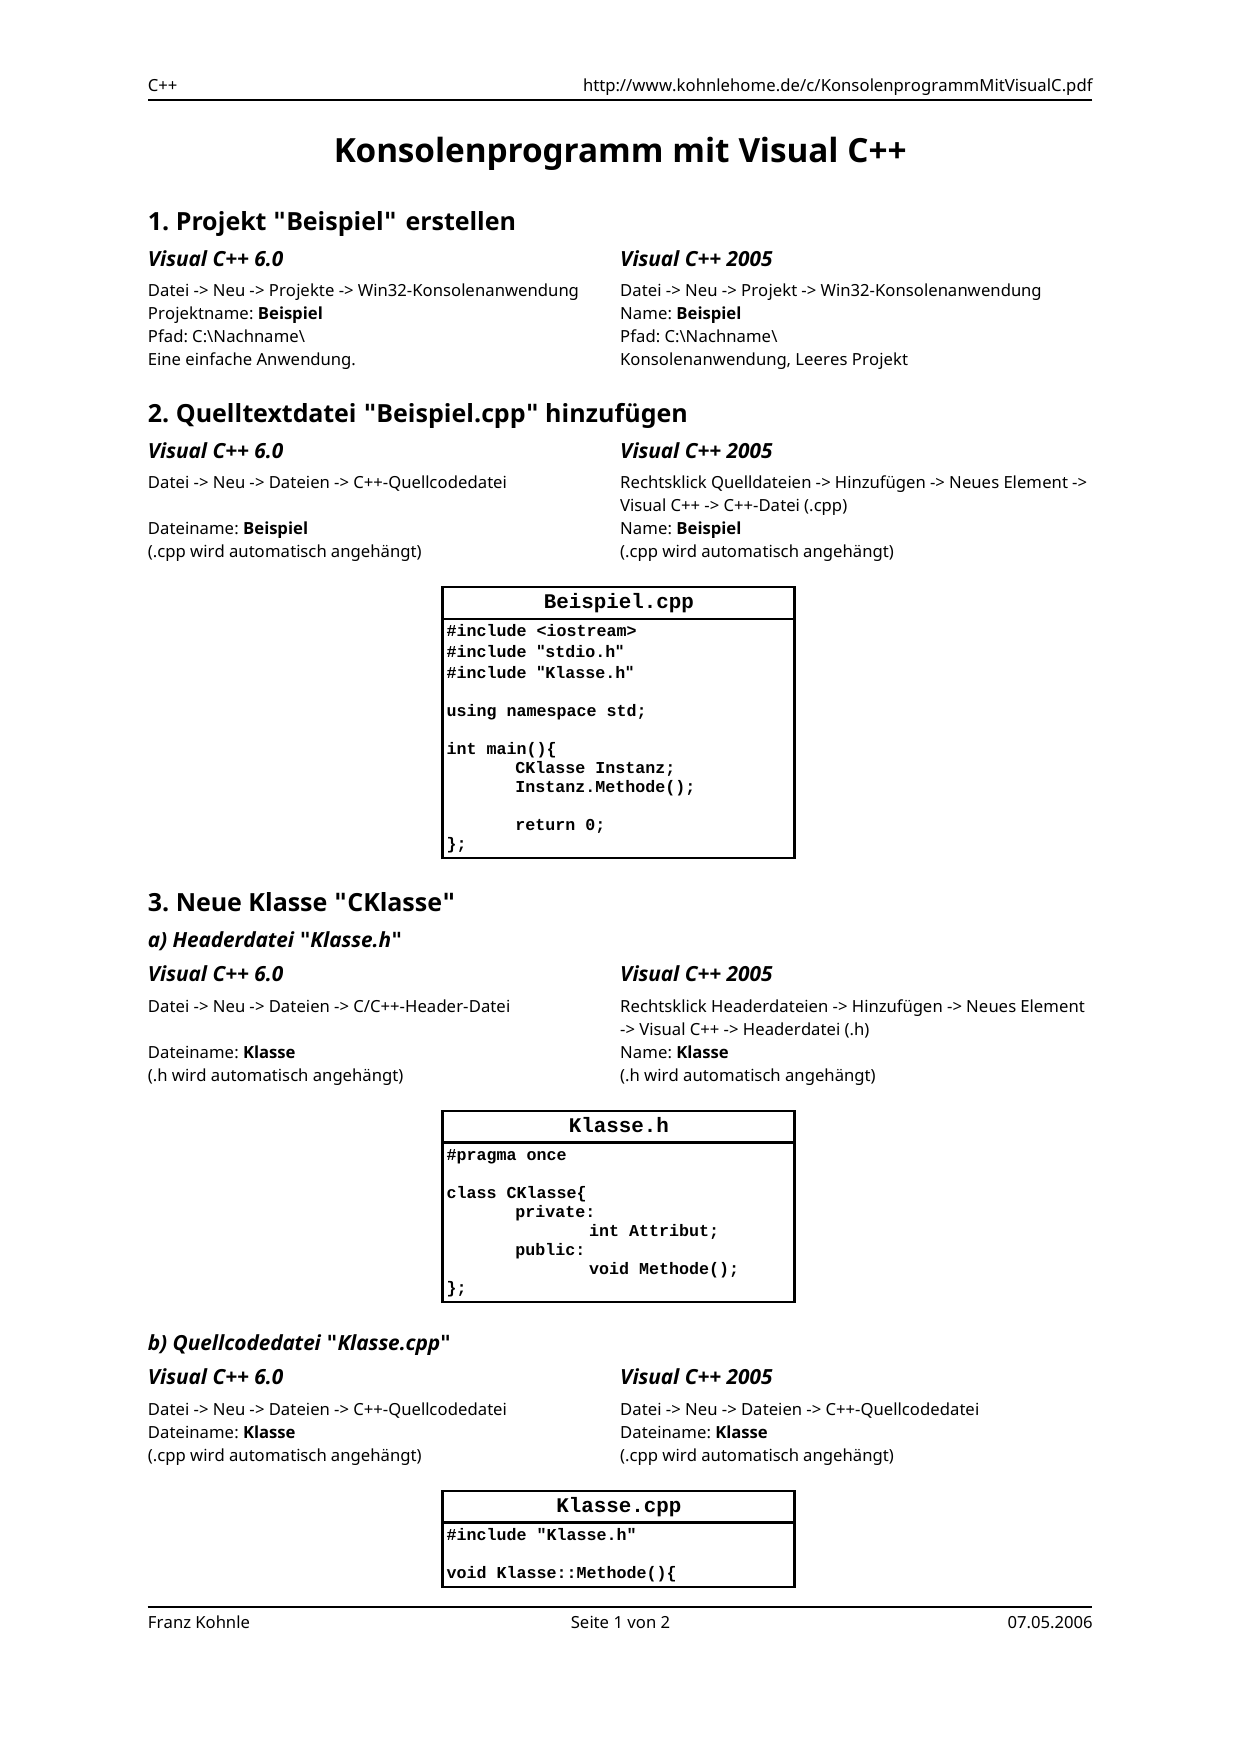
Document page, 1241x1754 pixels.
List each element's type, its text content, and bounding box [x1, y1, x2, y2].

text Datei -> Neu -> Projekt -> Win32-Konsolenanwendung [620, 278, 1092, 301]
text (.h wird automatisch angehängt) [620, 1063, 1092, 1086]
text void Klasse::Methode(){ [444, 1559, 793, 1586]
text Datei -> Neu -> Projekte -> Win32-Konsolenanwendung [148, 278, 620, 302]
text Rechtsklick Quelldateien -> Hinzufügen -> Neues Element -> Visual C++ -> C++-Datei (.cpp) [620, 470, 1092, 516]
text int Attribut; [444, 1217, 793, 1236]
subtitle 3. Neue Klasse "CKlasse" [148, 884, 1092, 918]
text Datei -> Neu -> Dateien -> C++-Quellcodedatei [148, 471, 620, 517]
text Instanz.Methode(); [444, 774, 793, 798]
text Projektname: Beispiel [148, 302, 620, 324]
text Name: Beispiel [620, 301, 1092, 324]
text Dateiname: Beispiel [148, 517, 620, 539]
subtitle Visual C++ 6.0 [148, 1362, 620, 1391]
text (.cpp wird automatisch angehängt) [620, 1443, 1092, 1466]
text Rechtsklick Headerdateien -> Hinzufügen -> Neues Element -> Visual C++ -> Headerdatei (.h) [620, 994, 1092, 1040]
text void Methode(); [444, 1255, 793, 1274]
text #include "stdio.h" [444, 637, 793, 657]
text Datei -> Neu -> Dateien -> C++-Quellcodedatei [148, 1397, 620, 1420]
text #include <iostream> [444, 620, 793, 637]
subtitle 1. Projekt "Beispiel" erstellen [148, 204, 1092, 238]
text public: [444, 1236, 793, 1255]
text Pfad: C:\Nachname\ [620, 324, 1092, 347]
text Dateiname: Klasse [148, 1420, 620, 1443]
text Name: Beispiel [620, 516, 1092, 539]
text private: [444, 1198, 793, 1217]
text }; [444, 1274, 793, 1301]
subtitle 2. Quelltextdatei "Beispiel.cpp" hinzufügen [148, 396, 1092, 429]
subtitle Visual C++ 6.0 [148, 959, 620, 988]
text Datei -> Neu -> Dateien -> C++-Quellcodedatei [620, 1397, 1092, 1420]
text Konsolenanwendung, Leeres Projekt [620, 347, 1092, 370]
text Name: Klasse [620, 1040, 1092, 1063]
text using namespace std; [444, 698, 793, 722]
text Dateiname: Klasse [148, 1040, 620, 1063]
subtitle Visual C++ 2005 [620, 436, 1092, 464]
subtitle a) Headerdatei "Klasse.h" [148, 925, 1092, 953]
subtitle Visual C++ 2005 [620, 244, 1092, 272]
text Eine einfache Anwendung. [148, 348, 620, 371]
subtitle Visual C++ 2005 [620, 959, 1092, 988]
text Klasse.cpp [444, 1492, 793, 1521]
text (.h wird automatisch angehängt) [148, 1063, 620, 1086]
text class CKlasse{ [444, 1179, 793, 1198]
title Konsolenprogramm mit Visual C++ [148, 127, 1092, 172]
text Pfad: C:\Nachname\ [148, 324, 620, 348]
text #pragma once [444, 1144, 793, 1165]
text }; [444, 831, 793, 857]
subtitle Visual C++ 6.0 [148, 436, 620, 464]
text #include "Klasse.h" [444, 1524, 793, 1545]
subtitle b) Quellcodedatei "Klasse.cpp" [148, 1328, 1092, 1356]
text Beispiel.cpp [444, 588, 793, 618]
text #include "Klasse.h" [444, 657, 793, 683]
text Datei -> Neu -> Dateien -> C/C++-Header-Datei [148, 994, 620, 1040]
text Klasse.h [444, 1112, 793, 1141]
text return 0; [444, 812, 793, 831]
text (.cpp wird automatisch angehängt) [148, 1443, 620, 1466]
subtitle Visual C++ 2005 [620, 1362, 1092, 1391]
text (.cpp wird automatisch angehängt) [148, 539, 620, 563]
text (.cpp wird automatisch angehängt) [620, 539, 1092, 562]
text int main(){ [444, 736, 793, 755]
text CKlasse Instanz; [444, 755, 793, 774]
subtitle Visual C++ 6.0 [148, 244, 620, 272]
text Dateiname: Klasse [620, 1420, 1092, 1443]
